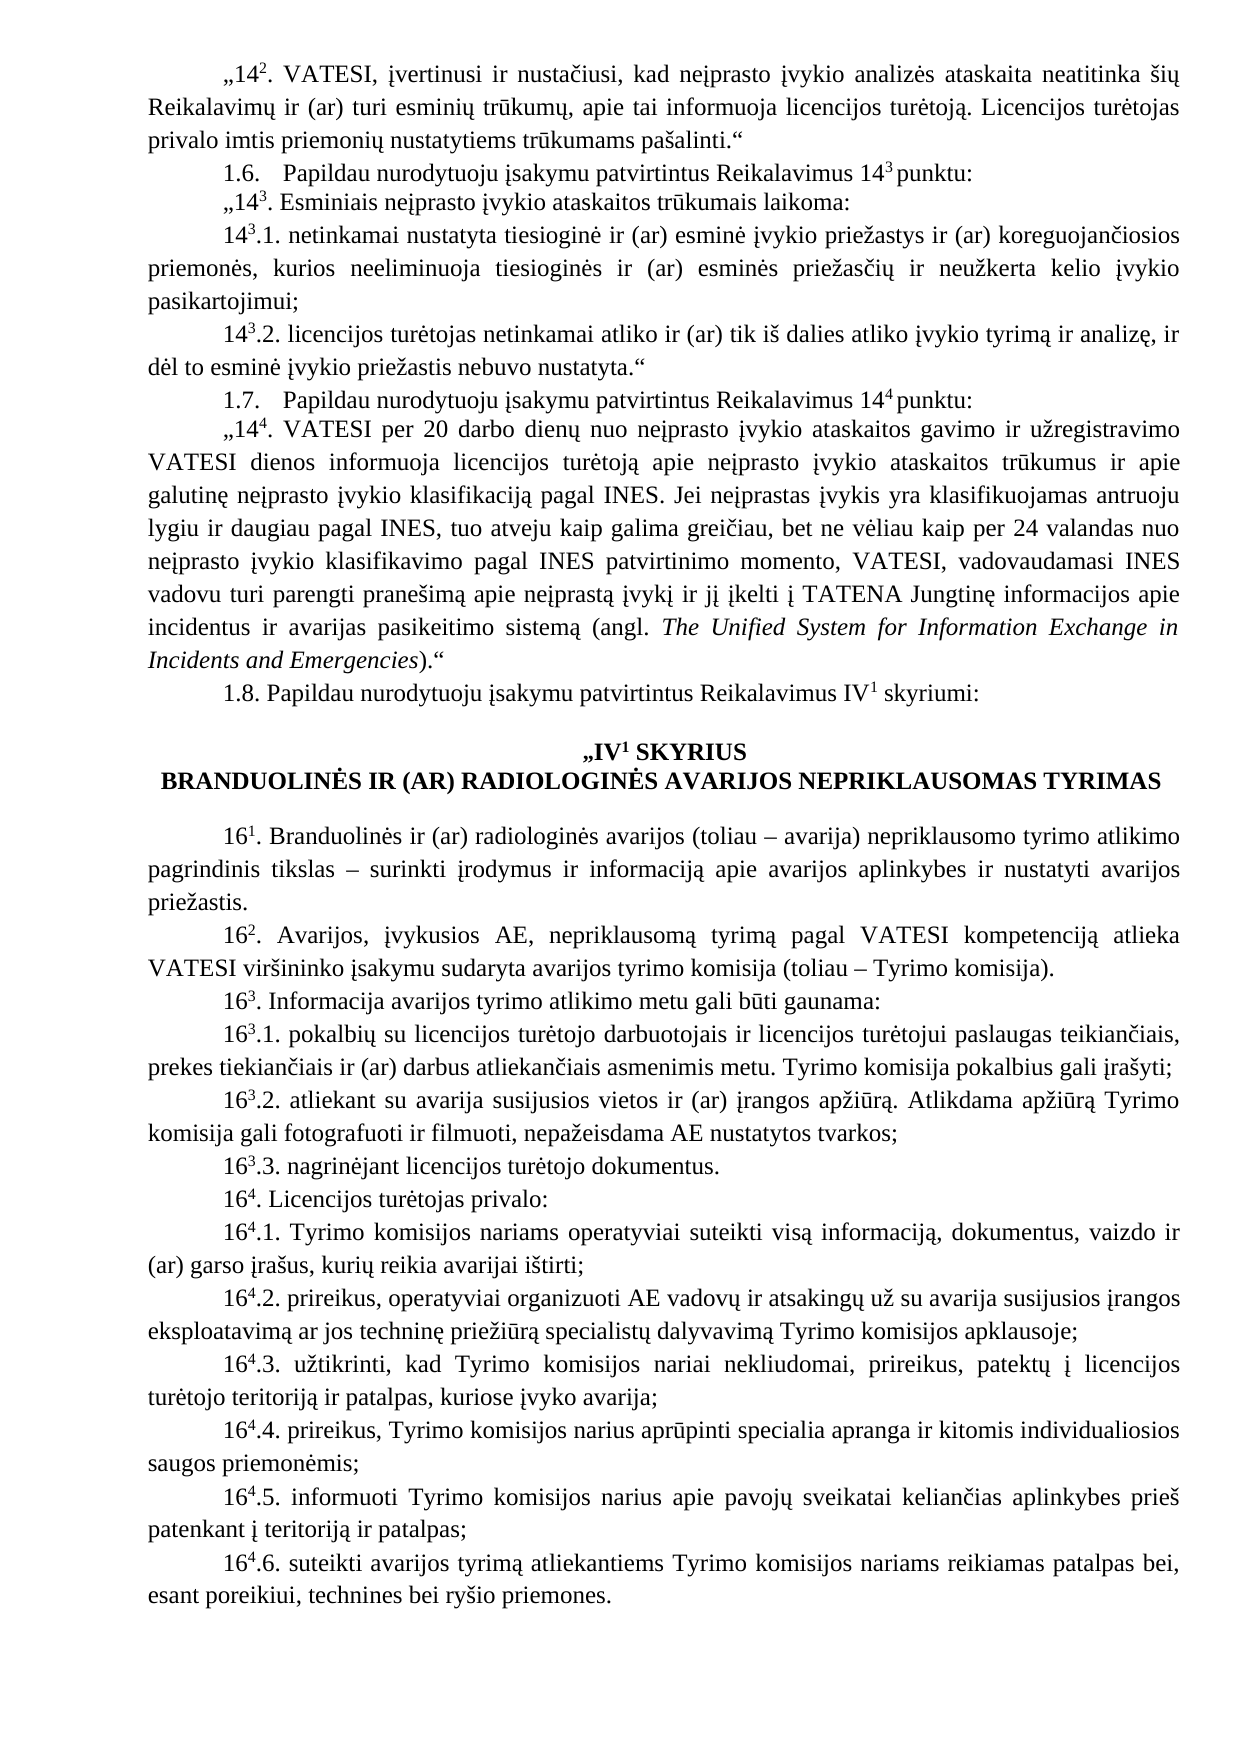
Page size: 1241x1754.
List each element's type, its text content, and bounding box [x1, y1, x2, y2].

text 164.6. suteikti avarijos tyrimą atliekantiems Tyrimo komisijos nariams reikiamas patalpas bei, esant poreikiui, technines bei ryšio priemones. [148, 1548, 1181, 1609]
text 163.2. atliekant su avarija susijusios vietos ir (ar) įrangos apžiūrą. Atlikdama apžiūrą Tyrimo komisija gali fotografuoti ir filmuoti, nepažeisdama AE nustatytos tvarkos; [148, 1085, 1181, 1147]
text 163. Informacija avarijos tyrimo atlikimo metu gali būti gaunama: [148, 986, 1181, 1015]
text 164.4. prireikus, Tyrimo komisijos narius aprūpinti specialia apranga ir kitomis individualiosios saugos priemonėmis; [148, 1416, 1181, 1477]
text 164.5. informuoti Tyrimo komisijos narius apie pavojų sveikatai keliančias aplinkybes prieš patenkant į teritoriją ir patalpas; [148, 1482, 1181, 1543]
text 161. Branduolinės ir (ar) radiologinės avarijos (toliau – avarija) nepriklausomo tyrimo atlikimo pagrindinis tikslas – surinkti įrodymus ir informaciją apie avarijos aplinkybes ir nustatyti avarijos priežastis. [148, 821, 1181, 916]
text 162. Avarijos, įvykusios AE, nepriklausomą tyrimą pagal VATESI kompetenciją atlieka VATESI viršininko įsakymu sudaryta avarijos tyrimo komisija (toliau – Tyrimo komisija). [148, 920, 1181, 982]
text 143.1. netinkamai nustatyta tiesioginė ir (ar) esminė įvykio priežastys ir (ar) koreguojančiosios priemonės, kurios neeliminuoja tiesioginės ir (ar) esminės priežasčių ir neužkerta kelio įvykio pasikartojimui; [148, 220, 1181, 315]
text „144. VATESI per 20 darbo dienų nuo neįprasto įvykio ataskaitos gavimo ir užregistravimo VATESI dienos informuoja licencijos turėtoją apie neįprasto įvykio ataskaitos trūkumus ir apie galutinę neįprasto įvykio klasifikaciją pagal INES. Jei neįprastas įvykis yra klasifikuojamas antruoju lygiu ir daugiau pagal INES, tuo atveju kaip galima greičiau, bet ne vėliau kaip per 24 valandas nuo neįprasto įvykio klasifikavimo pagal INES patvirtinimo momento, VATESI, vadovaudamasi INES vadovu turi parengti pranešimą apie neįprastą įvykį ir jį įkelti į TATENA Jungtinę informacijos apie incidentus ir avarijas pasikeitimo sistemą (angl. The Unified System for Information Exchange in Incidents and Emergencies).“ [148, 414, 1181, 674]
text 1.7. Papildau nurodytuoju įsakymu patvirtintus Reikalavimus 144 punktu: [148, 385, 1181, 414]
text branduolinės ir (ar) radiologinės avarijos NEPRIKLAUSOMAS TYRIMAS [148, 766, 1181, 795]
text 163.1. pokalbių su licencijos turėtojo darbuotojais ir licencijos turėtojui paslaugas teikiančiais, prekes tiekiančiais ir (ar) darbus atliekančiais asmenimis metu. Tyrimo komisija pokalbius gali įrašyti; [148, 1019, 1181, 1081]
text 164. Licencijos turėtojas privalo: [148, 1184, 1181, 1213]
text 143.2. licencijos turėtojas netinkamai atliko ir (ar) tik iš dalies atliko įvykio tyrimą ir analizę, ir dėl to esminė įvykio priežastis nebuvo nustatyta.“ [148, 319, 1181, 381]
text 1.6. Papildau nurodytuoju įsakymu patvirtintus Reikalavimus 143 punktu: [148, 158, 1181, 187]
text 163.3. nagrinėjant licencijos turėtojo dokumentus. [148, 1151, 1181, 1180]
text 164.3. užtikrinti, kad Tyrimo komisijos nariai nekliudomai, prireikus, patektų į licencijos turėtojo teritoriją ir patalpas, kuriose įvyko avarija; [148, 1349, 1181, 1411]
text „142. VATESI, įvertinusi ir nustačiusi, kad neįprasto įvykio analizės ataskaita neatitinka šių Reikalavimų ir (ar) turi esminių trūkumų, apie tai informuoja licencijos turėtoją. Licencijos turėtojas privalo imtis priemonių nustatytiems trūkumams pašalinti.“ [148, 59, 1181, 154]
text 1.8. Papildau nurodytuoju įsakymu patvirtintus Reikalavimus IV1 skyriumi: [148, 678, 1181, 707]
text „143. Esminiais neįprasto įvykio ataskaitos trūkumais laikoma: [148, 187, 1181, 216]
text 164.2. prireikus, operatyviai organizuoti AE vadovų ir atsakingų už su avarija susijusios įrangos eksploatavimą ar jos techninę priežiūrą specialistų dalyvavimą Tyrimo komisijos apklausoje; [148, 1283, 1181, 1345]
text 164.1. Tyrimo komisijos nariams operatyviai suteikti visą informaciją, dokumentus, vaizdo ir (ar) garso įrašus, kurių reikia avarijai ištirti; [148, 1217, 1181, 1279]
text „IV1 SKYRIUS [148, 737, 1181, 766]
